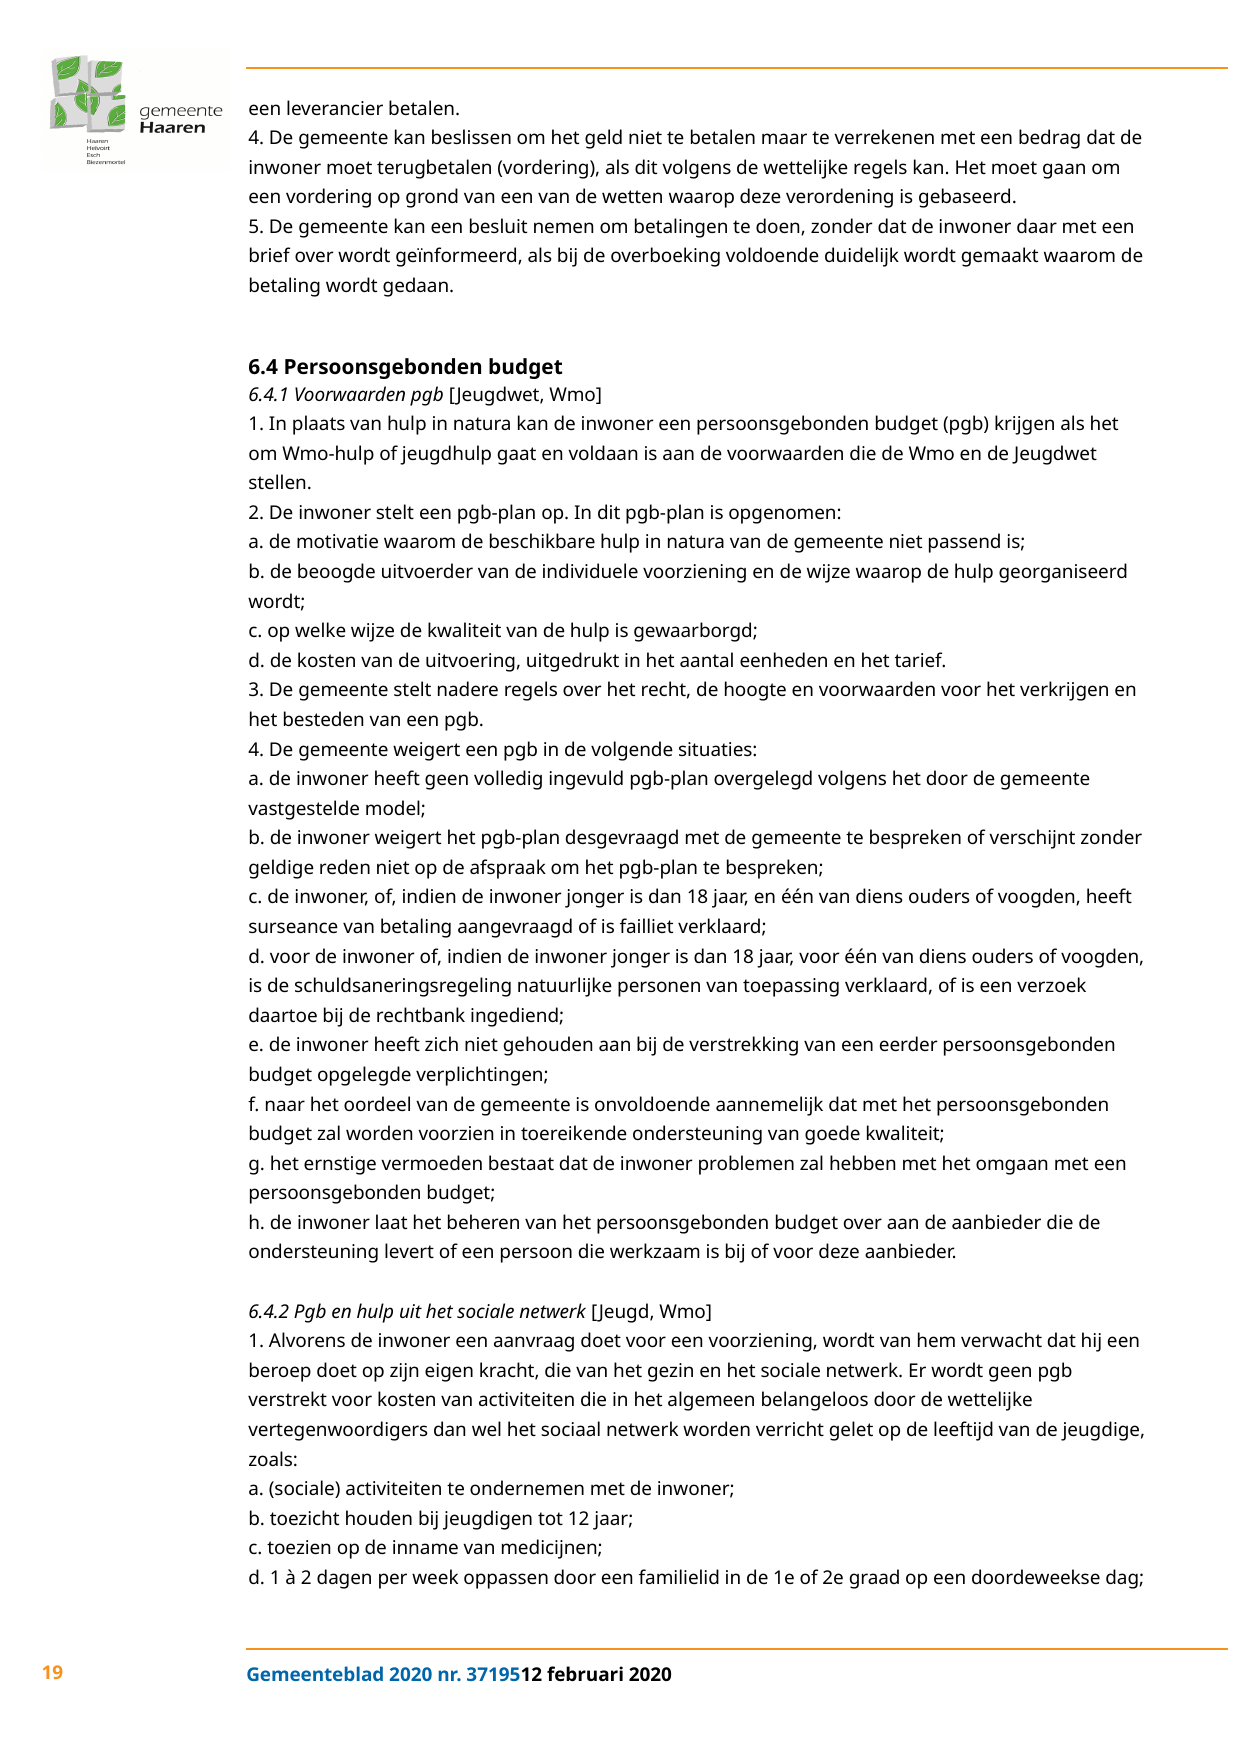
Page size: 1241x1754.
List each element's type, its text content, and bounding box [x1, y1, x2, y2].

text c. de inwoner, of, indien de inwoner jonger is dan 18 jaar, en één van diens ouders of voogden, heeft surseance van betaling aangevraagd of is failliet verklaard; [248, 884, 1152, 939]
text 5. De gemeente kan een besluit nemen om betalingen te doen, zonder dat de inwoner daar met een brief over wordt geïnformeerd, als bij de overboeking voldoende duidelijk wordt gemaakt waarom de betaling wordt gedaan. [248, 213, 1152, 298]
text b. de beoogde uitvoerder van de individuele voorziening en de wijze waarop de hulp georganiseerd wordt; [248, 558, 1152, 613]
text 2. De inwoner stelt een pgb-plan op. In dit pgb-plan is opgenomen: [248, 499, 1152, 525]
text a. de motivatie waarom de beschikbare hulp in natura van de gemeente niet passend is; [248, 529, 1152, 554]
text d. 1 à 2 dagen per week oppassen door een familielid in de 1e of 2e graad op een doordeweekse dag; [248, 1564, 1152, 1590]
text een leverancier betalen. [248, 95, 1152, 121]
text f. naar het oordeel van de gemeente is onvoldoende aannemelijk dat met het persoonsgebonden budget zal worden voorzien in toereikende ondersteuning van goede kwaliteit; [248, 1091, 1152, 1146]
text g. het ernstige vermoeden bestaat dat de inwoner problemen zal hebben met het omgaan met een persoonsgebonden budget; [248, 1150, 1152, 1205]
text a. (sociale) activiteiten te ondernemen met de inwoner; [248, 1475, 1152, 1501]
text d. de kosten van de uitvoering, uitgedrukt in het aantal eenheden en het tarief. [248, 647, 1152, 673]
text 3. De gemeente stelt nadere regels over het recht, de hoogte en voorwaarden voor het verkrijgen en het besteden van een pgb. [248, 677, 1152, 732]
text e. de inwoner heeft zich niet gehouden aan bij de verstrekking van een eerder persoonsgebonden budget opgelegde verplichtingen; [248, 1032, 1152, 1087]
text 1. In plaats van hulp in natura kan de inwoner een persoonsgebonden budget (pgb) krijgen als het om Wmo-hulp of jeugdhulp gaat en voldaan is aan de voorwaarden die de Wmo en de Jeugdwet stellen. [248, 410, 1152, 495]
text b. toezicht houden bij jeugdigen tot 12 jaar; [248, 1505, 1152, 1531]
text c. op welke wijze de kwaliteit van de hulp is gewaarborgd; [248, 617, 1152, 643]
text h. de inwoner laat het beheren van het persoonsgebonden budget over aan de aanbieder die de ondersteuning levert of een persoon die werkzaam is bij of voor deze aanbieder. [248, 1209, 1152, 1264]
text c. toezien op de inname van medicijnen; [248, 1534, 1152, 1560]
text 6.4 Persoonsgebonden budget [248, 352, 1152, 381]
text 4. De gemeente kan beslissen om het geld niet te betalen maar te verrekenen met een bedrag dat de inwoner moet terugbetalen (vordering), als dit volgens de wettelijke regels kan. Het moet gaan om een vordering op grond van een van de wetten waarop deze verordening is gebaseerd. [248, 124, 1152, 209]
text 1. Alvorens de inwoner een aanvraag doet voor een voorziening, wordt van hem verwacht dat hij een beroep doet op zijn eigen kracht, die van het gezin en het sociale netwerk. Er wordt geen pgb verstrekt voor kosten van activiteiten die in het algemeen belangeloos door de wettelijke vertegenwoordigers dan wel het sociaal netwerk worden verricht gelet op de leeftijd van de jeugdige, zoals: [248, 1327, 1152, 1471]
text a. de inwoner heeft geen volledig ingevuld pgb-plan overgelegd volgens het door de gemeente vastgestelde model; [248, 765, 1152, 821]
text 6.4.1 Voorwaarden pgb [Jeugdwet, Wmo] [248, 381, 1152, 406]
text d. voor de inwoner of, indien de inwoner jonger is dan 18 jaar, voor één van diens ouders of voogden, is de schuldsaneringsregeling natuurlijke personen van toepassing verklaard, of is een verzoek daartoe bij de rechtbank ingediend; [248, 943, 1152, 1028]
text 6.4.2 Pgb en hulp uit het sociale netwerk [Jeugd, Wmo] [248, 1298, 1152, 1323]
text 4. De gemeente weigert een pgb in de volgende situaties: [248, 736, 1152, 761]
picture [41, 47, 231, 172]
text b. de inwoner weigert het pgb-plan desgevraagd met de gemeente te bespreken of verschijnt zonder geldige reden niet op de afspraak om het pgb-plan te bespreken; [248, 824, 1152, 880]
